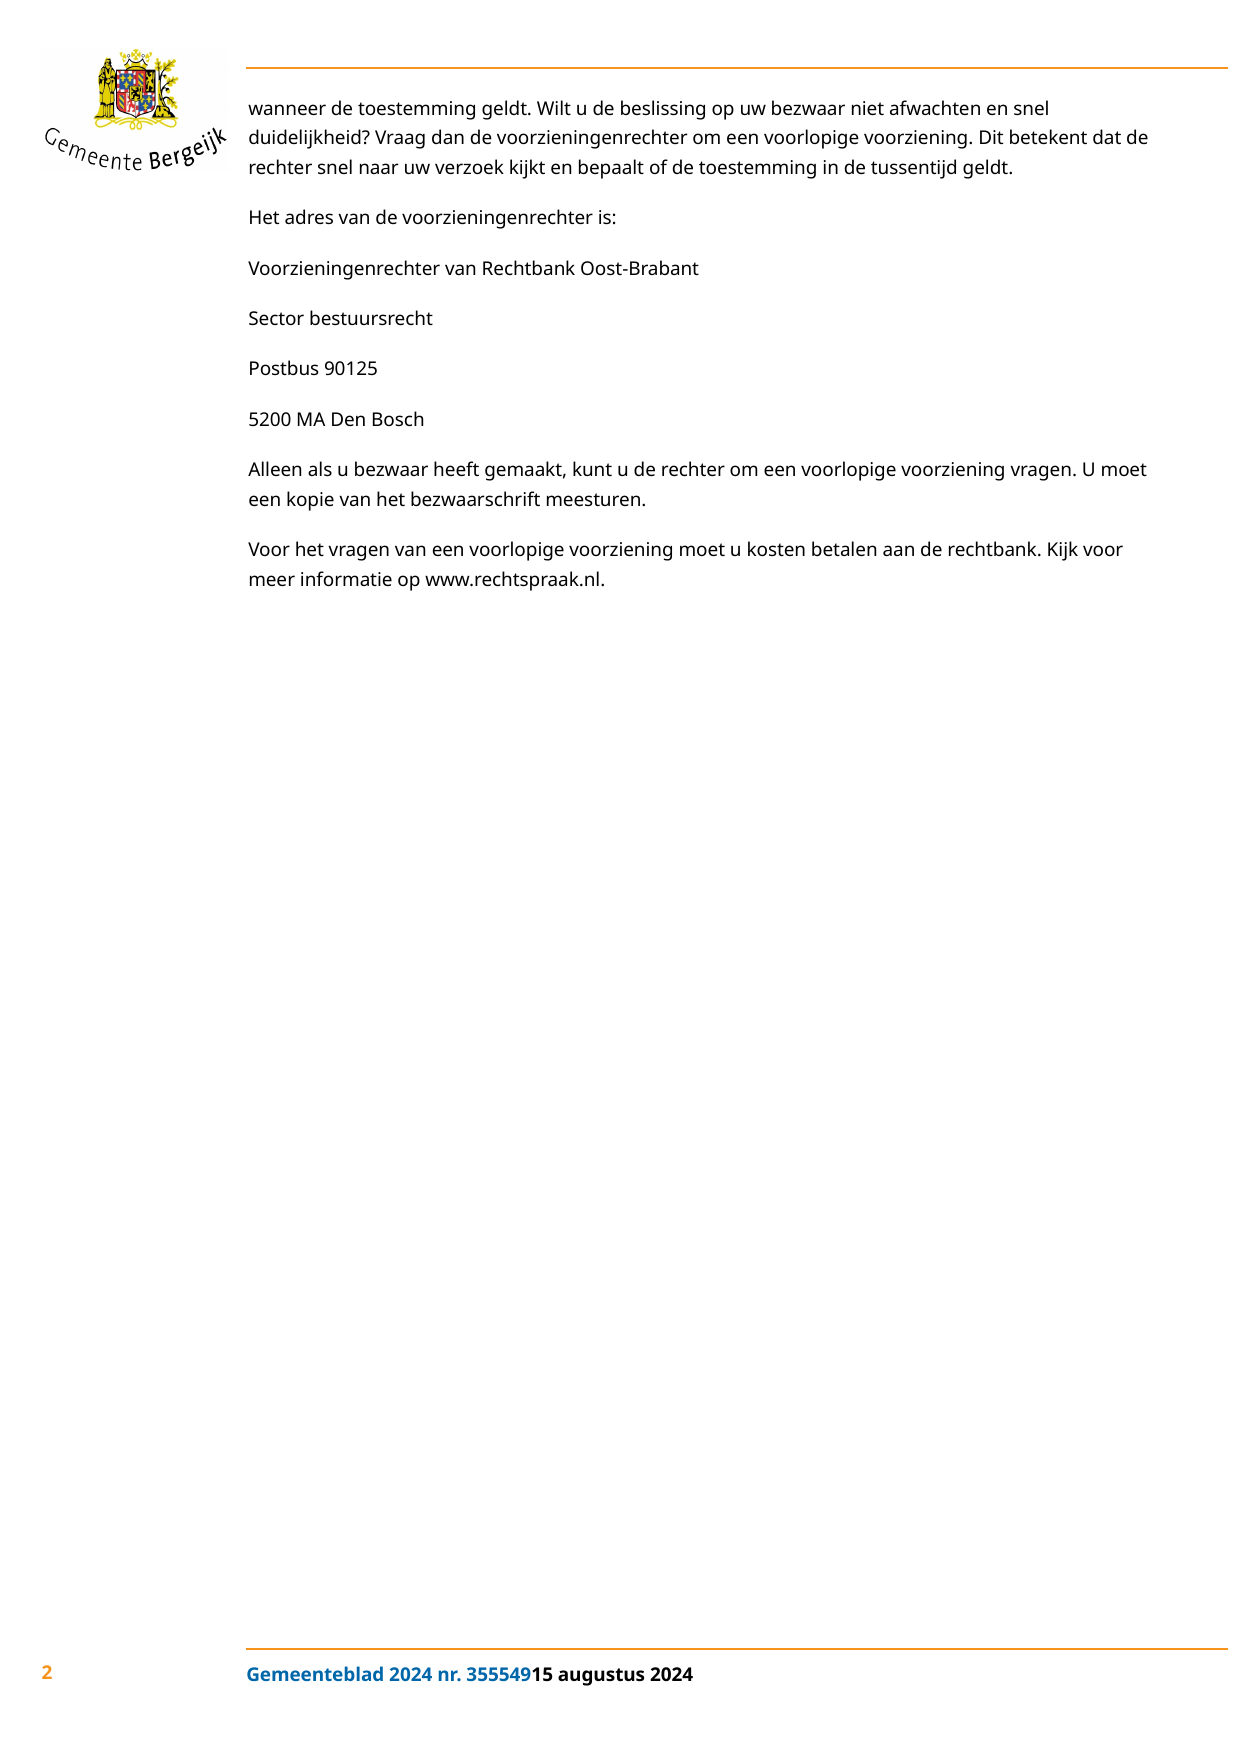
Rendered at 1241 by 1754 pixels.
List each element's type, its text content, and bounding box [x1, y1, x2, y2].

text Alleen als u bezwaar heeft gemaakt, kunt u de rechter om een voorlopige voorziening vragen. U moet een kopie van het bezwaarschrift meesturen. [248, 456, 1152, 512]
picture [41, 47, 231, 172]
text 5200 MA Den Bosch [248, 406, 1152, 432]
text Voorzieningenrechter van Rechtbank Oost-Brabant [248, 255, 1152, 281]
text Postbus 90125 [248, 356, 1152, 381]
text Voor het vragen van een voorlopige voorziening moet u kosten betalen aan de rechtbank. Kijk voor meer informatie op www.rechtspraak.nl. [248, 536, 1152, 592]
text Sector bestuursrecht [248, 305, 1152, 331]
text wanneer de toestemming geldt. Wilt u de beslissing op uw bezwaar niet afwachten en snel duidelijkheid? Vraag dan de voorzieningenrechter om een voorlopige voorziening. Dit betekent dat de rechter snel naar uw verzoek kijkt en bepaalt of de toestemming in de tussentijd geldt. [248, 95, 1152, 180]
text Het adres van de voorzieningenrechter is: [248, 204, 1152, 230]
